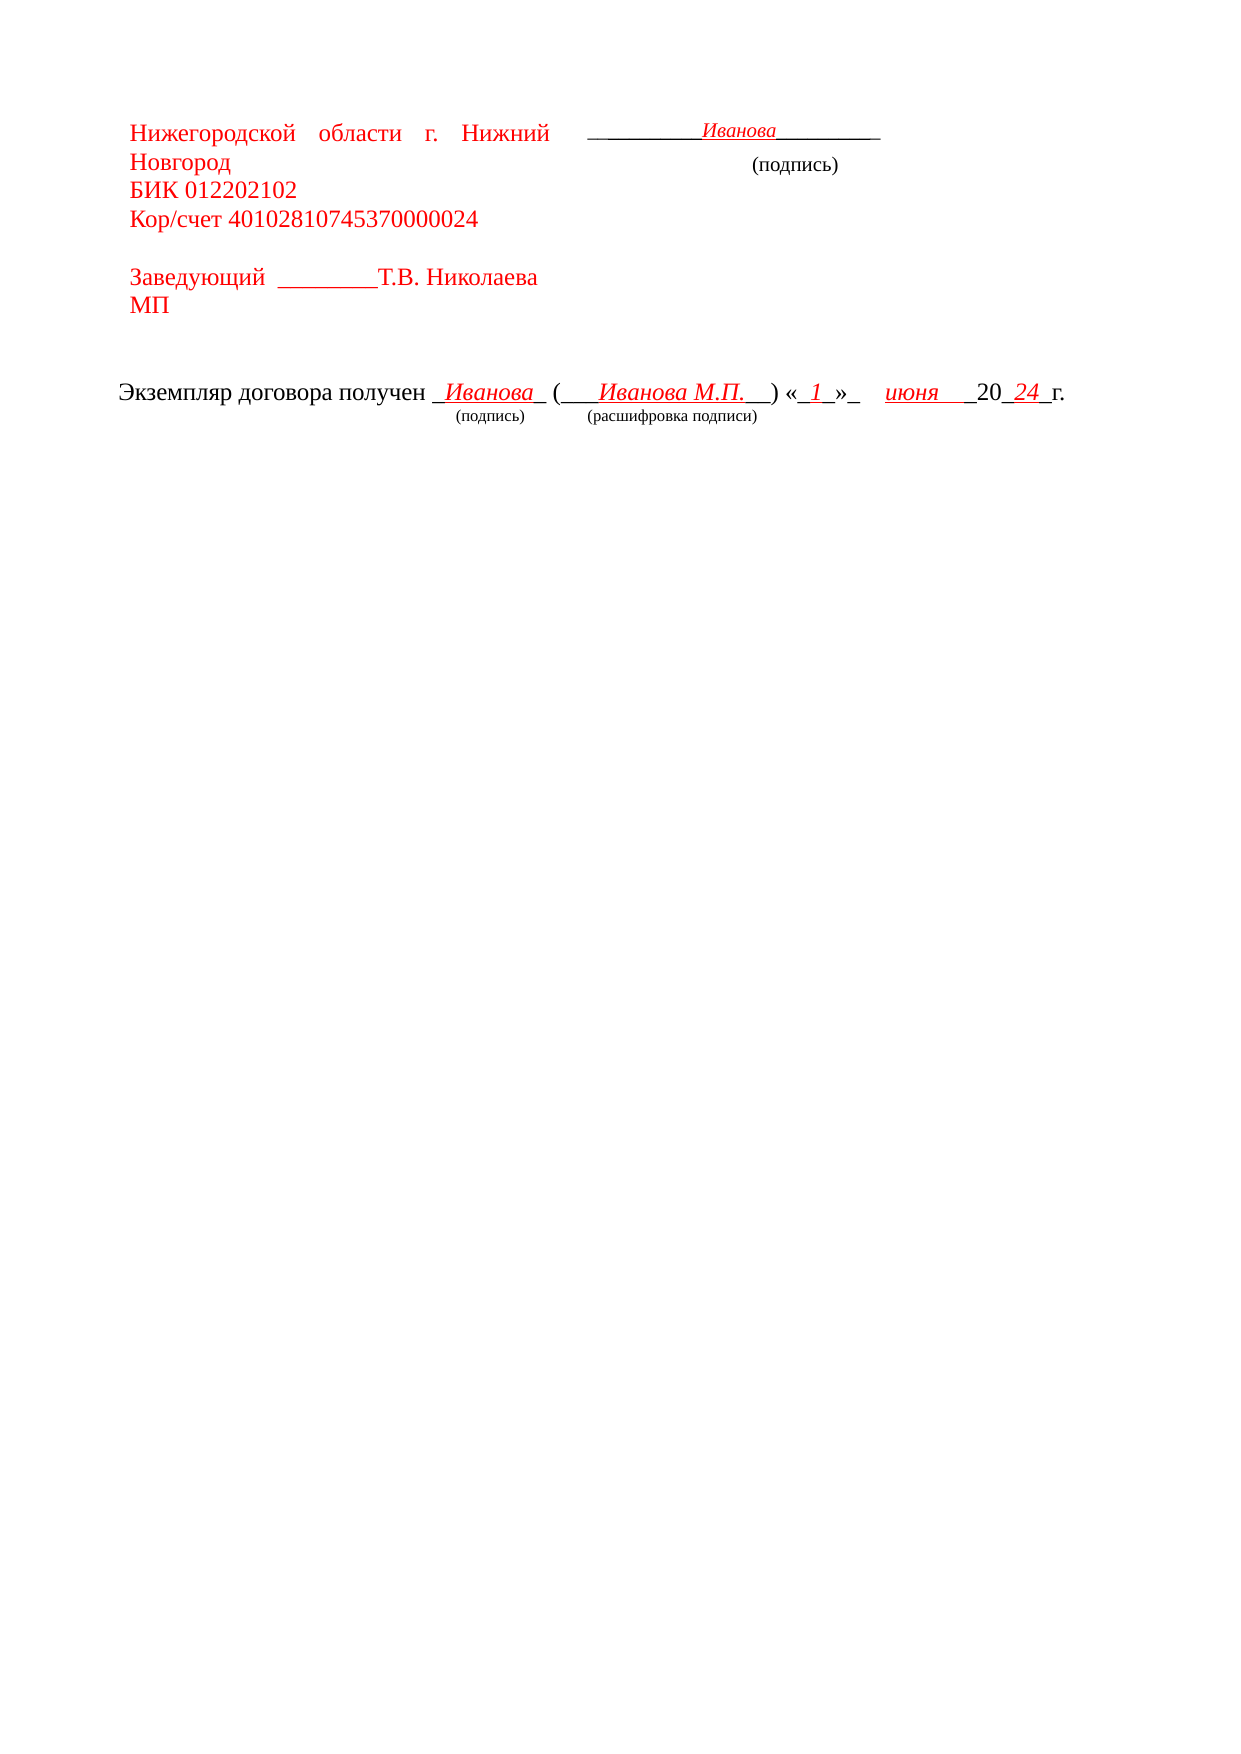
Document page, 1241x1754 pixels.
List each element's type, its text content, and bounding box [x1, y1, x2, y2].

table_header _ Иванова Мария Петровна_ _ _______________________________________ (фамилия, имя, отчество (при наличии) 2221 123456 выдан 01.01.2021 УВД г.Бор _______________________________________ (паспортные данные) 606473 Нижегородская обл. г.о.г.Бор,д.Каликино, ул.Новая, д.1 _______________________________________ _______________________________________ (адрес места жительства, 8-9123456789 (контактные данные) ___________Иванова__________ (подпись) [576, 118, 1074, 319]
text (подпись) (расшифровка подписи) [443, 406, 1122, 425]
text Экземпляр договора получен _Иванова_ (___Иванова М.П.__) «_1_»_ июня _20_24_г. [118, 377, 1122, 406]
table_header Нижегородской области г. Нижний Новгород БИК 012202102 Кор/счет 40102810745370000024 Заведующий ________Т.В. Николаева МП [118, 118, 576, 319]
table_cell [107, 118, 118, 319]
